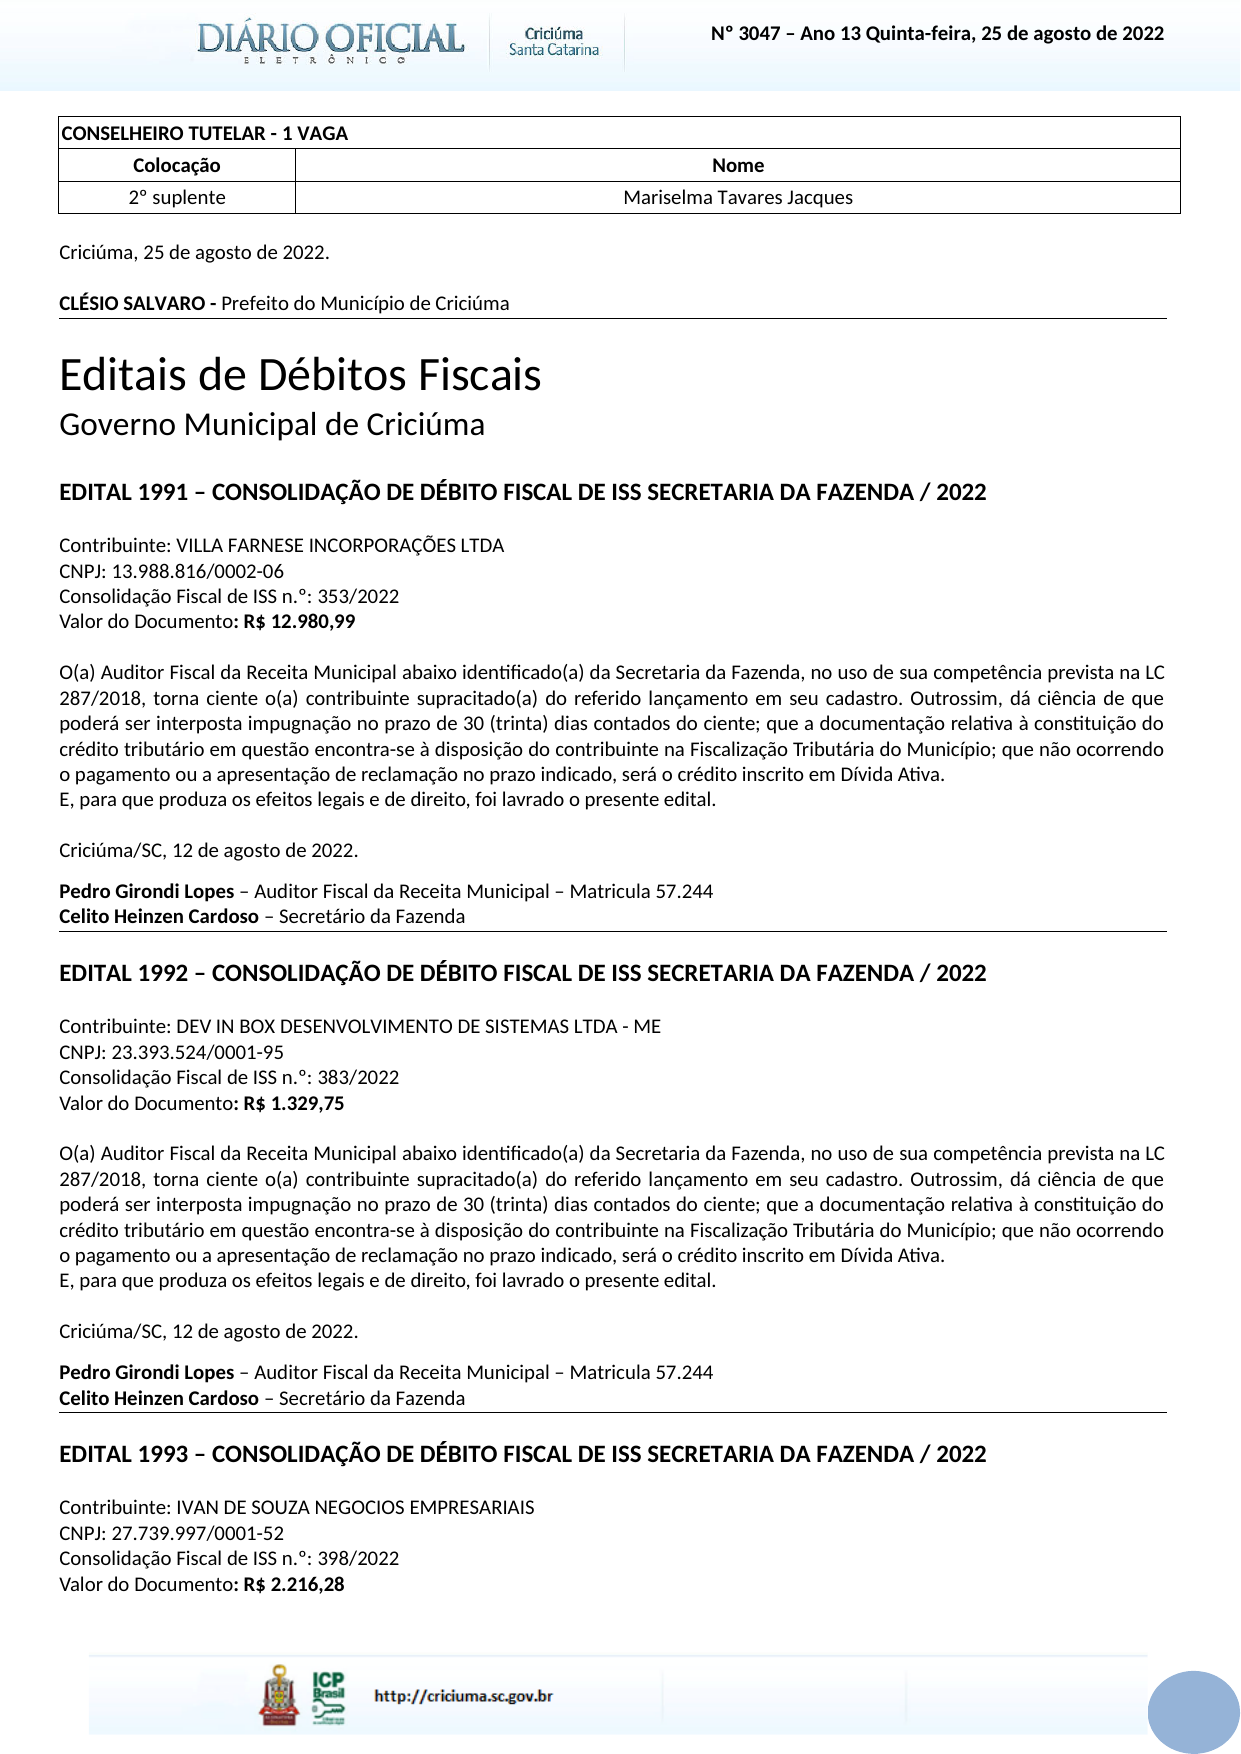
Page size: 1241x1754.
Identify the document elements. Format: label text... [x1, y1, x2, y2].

text Consolidação Fiscal de ISS n.º: 383/2022 [59, 1064, 1167, 1090]
text Consolidação Fiscal de ISS n.º: 398/2022 [59, 1545, 1167, 1571]
text EDITAL 1991 – CONSOLIDAÇÃO DE DÉBITO FISCAL DE ISS SECRETARIA DA FAZENDA / 2022 [59, 477, 1167, 507]
text E, para que produza os efeitos legais e de direito, foi lavrado o presente edital. [59, 787, 1167, 812]
text Valor do Documento: R$ 12.980,99 [59, 609, 1167, 634]
text Pedro Girondi Lopes – Auditor Fiscal da Receita Municipal – Matricula 57.244 [59, 1359, 1167, 1385]
table_cell Mariselma Tavares Jacques [296, 182, 1180, 213]
text Criciúma, 25 de agosto de 2022. [59, 239, 1167, 265]
text O(a) Auditor Fiscal da Receita Municipal abaixo identificado(a) da Secretaria da Fazenda, no uso de sua competência prevista na LC 287/2018, torna ciente o(a) contribuinte supracitado(a) do referido lançamento em seu cadastro. Outrossim, dá ciência de que poderá ser interposta impugnação no prazo de 30 (trinta) dias contados do ciente; que a documentação relativa à constituição do crédito tributário em questão encontra-se à disposição do contribuinte na Fiscalização Tributária do Município; que não ocorrendo o pagamento ou a apresentação de reclamação no prazo indicado, será o crédito inscrito em Dívida Ativa. [59, 1141, 1167, 1268]
text EDITAL 1993 – CONSOLIDAÇÃO DE DÉBITO FISCAL DE ISS SECRETARIA DA FAZENDA / 2022 [59, 1439, 1167, 1469]
text Criciúma/SC, 12 de agosto de 2022. [59, 837, 1167, 863]
text Contribuinte: IVAN DE SOUZA NEGOCIOS EMPRESARIAIS [59, 1494, 1167, 1520]
text CNPJ: 27.739.997/0001-52 [59, 1520, 1167, 1545]
text CNPJ: 23.393.524/0001-95 [59, 1039, 1167, 1064]
table_header CONSELHEIRO TUTELAR - 1 VAGA [59, 117, 1180, 148]
text E, para que produza os efeitos legais e de direito, foi lavrado o presente edital. [59, 1268, 1167, 1293]
table_cell Nome [296, 149, 1180, 181]
text Contribuinte: DEV IN BOX DESENVOLVIMENTO DE SISTEMAS LTDA - ME [59, 1013, 1167, 1039]
text O(a) Auditor Fiscal da Receita Municipal abaixo identificado(a) da Secretaria da Fazenda, no uso de sua competência prevista na LC 287/2018, torna ciente o(a) contribuinte supracitado(a) do referido lançamento em seu cadastro. Outrossim, dá ciência de que poderá ser interposta impugnação no prazo de 30 (trinta) dias contados do ciente; que a documentação relativa à constituição do crédito tributário em questão encontra-se à disposição do contribuinte na Fiscalização Tributária do Município; que não ocorrendo o pagamento ou a apresentação de reclamação no prazo indicado, será o crédito inscrito em Dívida Ativa. [59, 659, 1167, 787]
text CLÉSIO SALVARO - Prefeito do Município de Criciúma [59, 290, 1167, 318]
text CNPJ: 13.988.816/0002-06 [59, 558, 1167, 583]
table_cell 2º suplente [59, 182, 295, 213]
text Valor do Documento: R$ 2.216,28 [59, 1571, 1167, 1596]
text EDITAL 1992 – CONSOLIDAÇÃO DE DÉBITO FISCAL DE ISS SECRETARIA DA FAZENDA / 2022 [59, 958, 1167, 988]
text Editais de Débitos Fiscais [59, 344, 1167, 403]
text Pedro Girondi Lopes – Auditor Fiscal da Receita Municipal – Matricula 57.244 [59, 878, 1167, 904]
text Criciúma/SC, 12 de agosto de 2022. [59, 1318, 1167, 1344]
table_cell Colocação [59, 149, 295, 181]
text Governo Municipal de Criciúma [59, 403, 1167, 443]
text Contribuinte: VILLA FARNESE INCORPORAÇÕES LTDA [59, 532, 1167, 558]
text Celito Heinzen Cardoso – Secretário da Fazenda [59, 1385, 1167, 1412]
text Valor do Documento: R$ 1.329,75 [59, 1090, 1167, 1115]
text Consolidação Fiscal de ISS n.º: 353/2022 [59, 583, 1167, 609]
text Celito Heinzen Cardoso – Secretário da Fazenda [59, 904, 1167, 931]
